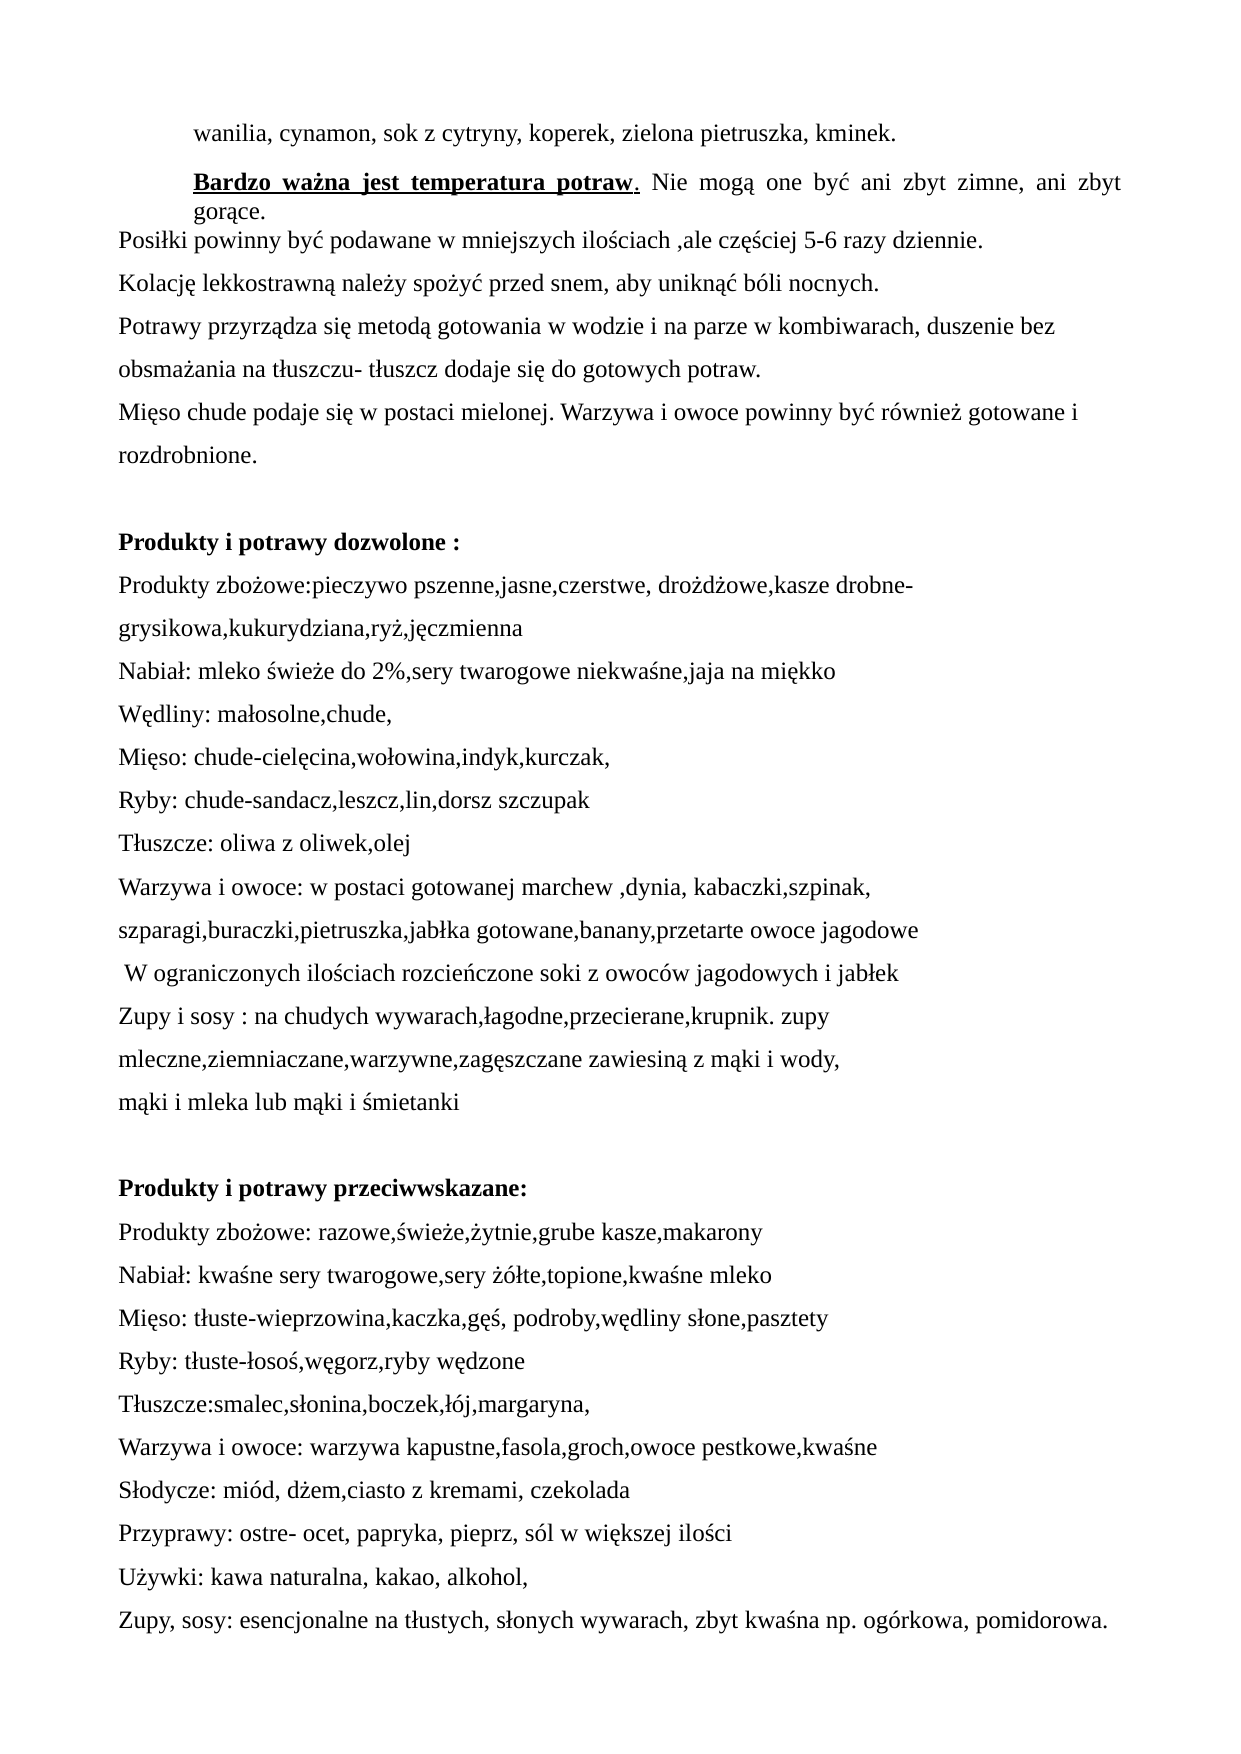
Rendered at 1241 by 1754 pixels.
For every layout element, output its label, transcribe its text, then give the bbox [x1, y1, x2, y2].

text Produkty zbożowe:pieczywo pszenne,jasne,czerstwe, drożdżowe,kasze drobne-grysikowa,kukurydziana,ryż,jęczmienna [118, 570, 1122, 642]
text Tłuszcze: oliwa z oliwek,olej [118, 828, 1122, 857]
text Wędliny: małosolne,chude, [118, 699, 1122, 728]
text W ograniczonych ilościach rozcieńczone soki z owoców jagodowych i jabłek [118, 958, 1122, 987]
text Ryby: chude-sandacz,leszcz,lin,dorsz szczupak [118, 785, 1122, 814]
text Zupy i sosy : na chudych wywarach,łagodne,przecierane,krupnik. zupy mleczne,ziemniaczane,warzywne,zagęszczane zawiesiną z mąki i wody, [118, 1001, 1122, 1073]
text Warzywa i owoce: warzywa kapustne,fasola,groch,owoce pestkowe,kwaśne [118, 1432, 1122, 1461]
text wanilia, cynamon, sok z cytryny, koperek, zielona pietruszka, kminek. [193, 118, 1122, 147]
text Używki: kawa naturalna, kakao, alkohol, [118, 1562, 1122, 1590]
text Warzywa i owoce: w postaci gotowanej marchew ,dynia, kabaczki,szpinak, szparagi,buraczki,pietruszka,jabłka gotowane,banany,przetarte owoce jagodowe [118, 872, 1122, 943]
text mąki i mleka lub mąki i śmietanki [118, 1087, 1122, 1116]
text Tłuszcze:smalec,słonina,boczek,łój,margaryna, [118, 1389, 1122, 1418]
text Zupy, sosy: esencjonalne na tłustych, słonych wywarach, zbyt kwaśna np. ogórkowa, pomidorowa. [118, 1605, 1122, 1633]
text Nabiał: kwaśne sery twarogowe,sery żółte,topione,kwaśne mleko [118, 1260, 1122, 1288]
text Nabiał: mleko świeże do 2%,sery twarogowe niekwaśne,jaja na miękko [118, 656, 1122, 685]
text Posiłki powinny być podawane w mniejszych ilościach ,ale częściej 5-6 razy dziennie. [118, 225, 1122, 253]
text Mięso chude podaje się w postaci mielonej. Warzywa i owoce powinny być również gotowane i rozdrobnione. [118, 397, 1122, 469]
text Przyprawy: ostre- ocet, papryka, pieprz, sól w większej ilości [118, 1518, 1122, 1547]
text Bardzo ważna jest temperatura potraw. Nie mogą one być ani zbyt zimne, ani zbyt gorące. [193, 167, 1122, 225]
text Produkty i potrawy przeciwwskazane: [118, 1173, 1122, 1202]
text Kolację lekkostrawną należy spożyć przed snem, aby uniknąć bóli nocnych. [118, 268, 1122, 297]
text Mięso: tłuste-wieprzowina,kaczka,gęś, podroby,wędliny słone,pasztety [118, 1303, 1122, 1332]
text Słodycze: miód, dżem,ciasto z kremami, czekolada [118, 1475, 1122, 1504]
text Potrawy przyrządza się metodą gotowania w wodzie i na parze w kombiwarach, duszenie bez obsmażania na tłuszczu- tłuszcz dodaje się do gotowych potraw. [118, 311, 1122, 383]
text Produkty zbożowe: razowe,świeże,żytnie,grube kasze,makarony [118, 1217, 1122, 1245]
text Ryby: tłuste-łosoś,węgorz,ryby wędzone [118, 1346, 1122, 1375]
text Produkty i potrawy dozwolone : [118, 527, 1122, 555]
text Mięso: chude-cielęcina,wołowina,indyk,kurczak, [118, 742, 1122, 771]
